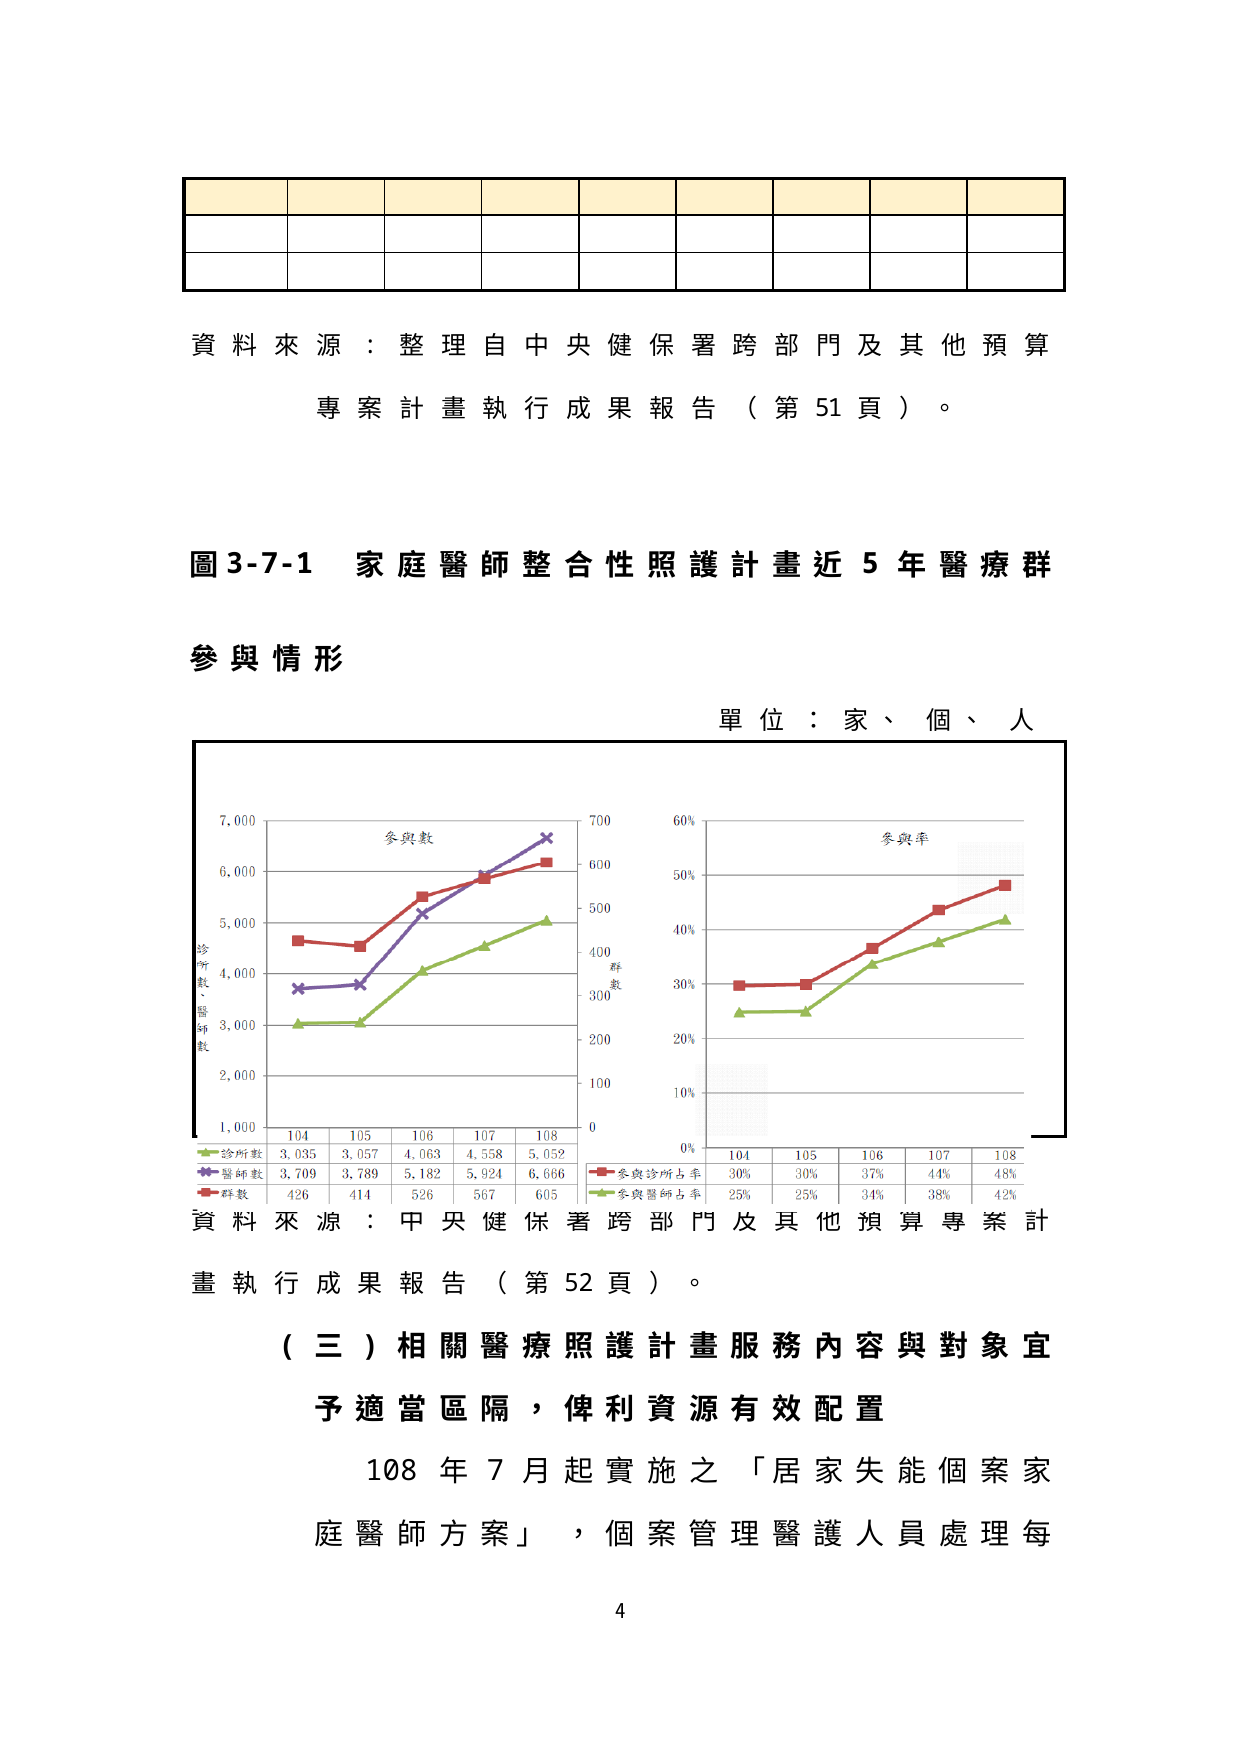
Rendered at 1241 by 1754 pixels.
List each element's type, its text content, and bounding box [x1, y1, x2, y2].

table_cell 11.8 [677, 216, 772, 251]
table_cell 9.93 [288, 216, 384, 251]
text 圖3-7-1 家庭醫師整合性照護計畫近5年醫療群參與情形 [183, 490, 1058, 677]
table_cell 100.0 [871, 253, 966, 288]
table_cell 100.0 [774, 253, 869, 288]
table_cell 24.3 [871, 216, 966, 251]
table_header 年 [186, 180, 287, 214]
text (三)相關醫療照護計畫服務內容與對象宜予適當區隔，俾利資源有效配置 [242, 1302, 1058, 1427]
table_header 94 [385, 180, 481, 214]
text 單位：家、個、人 [183, 677, 1043, 740]
table_cell 98.9 [385, 253, 481, 288]
table_cell 11.8 [580, 216, 675, 251]
table_header 97 [677, 180, 772, 214]
table_cell 99.8 [482, 253, 578, 288]
table_header [196, 743, 1064, 1134]
table_cell 100.0 [580, 253, 675, 288]
table_header 99 [871, 180, 966, 214]
table_cell 實支數 [186, 216, 287, 251]
table_cell 20.3 [774, 216, 869, 251]
table_cell 100.0 [677, 253, 772, 288]
text 108年7月起實施之「居家失能個案家庭醫師方案」，個案管理醫護人員處理每 [271, 1427, 1058, 1552]
table_cell 28.8 [968, 216, 1063, 251]
table_cell 89.1 [288, 253, 384, 288]
table_cell 12.02 [385, 216, 481, 251]
table_cell 11.98 [482, 216, 578, 251]
table_header 93 [288, 180, 384, 214]
table_header 100 [968, 180, 1063, 214]
table_cell 100.0 [968, 253, 1063, 288]
text 資料來源:中央健保署跨部門及其他預算專案計畫執行成果報告（第52頁）。 [183, 1177, 1058, 1302]
table_header 98 [774, 180, 869, 214]
table_header 96 [580, 180, 675, 214]
table_cell 執行率 [186, 253, 287, 288]
text 資料來源:整理自中央健保署跨部門及其他預算專案計畫執行成果報告（第51頁）。 [183, 302, 1058, 427]
table_header 95 [482, 180, 578, 214]
